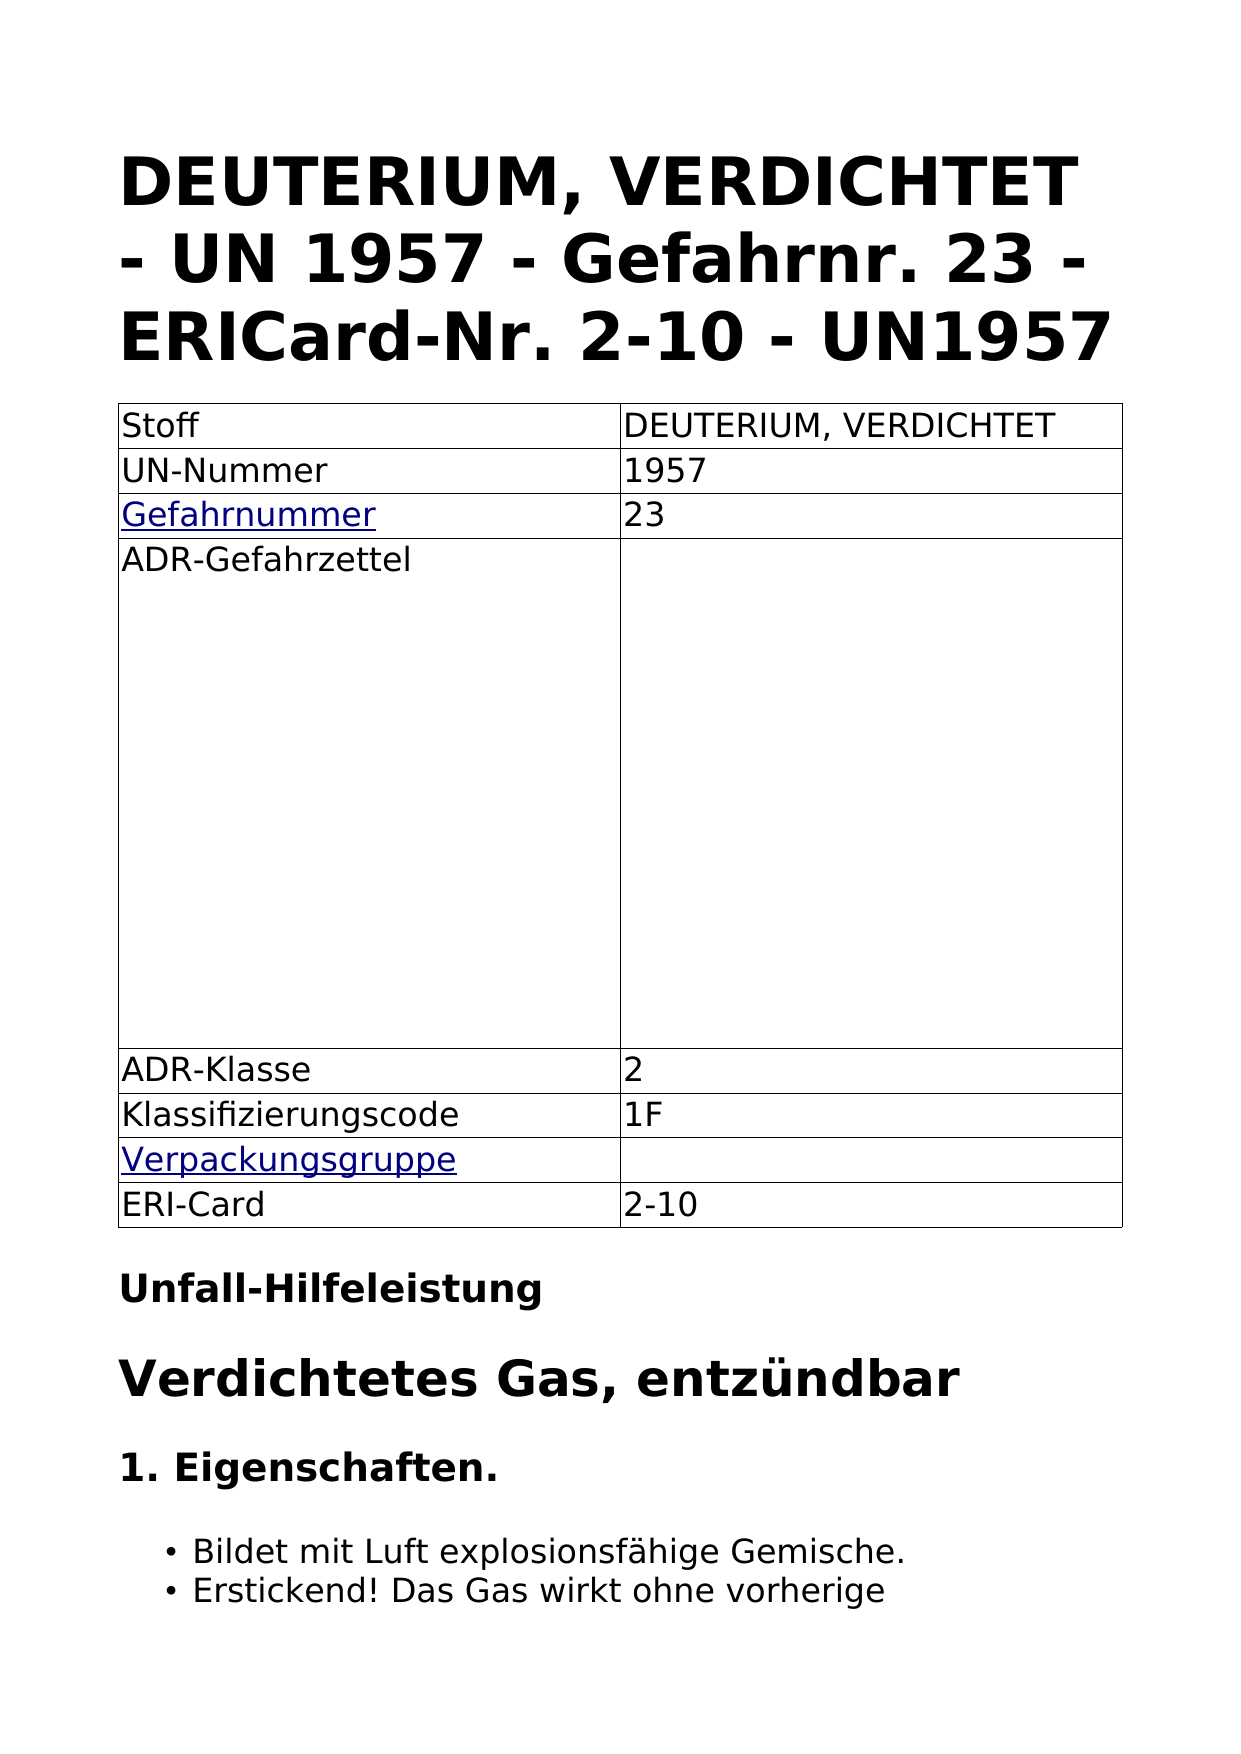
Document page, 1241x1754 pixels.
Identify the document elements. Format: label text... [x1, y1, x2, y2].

table_cell ERI-Card [119, 1183, 620, 1227]
subtitle 1. Eigenschaften. [118, 1445, 1122, 1490]
subtitle DEUTERIUM, VERDICHTET - UN 1957 - Gefahrnr. 23 - ERICard-Nr. 2-10 - UN1957 [118, 143, 1122, 376]
table_cell 1F [621, 1094, 1122, 1137]
table_cell ADR-Klasse [119, 1049, 620, 1092]
table_cell [621, 1138, 1122, 1182]
table_cell Gefahrnummer [119, 494, 620, 538]
table_cell [621, 539, 1122, 1048]
table_cell 23 [621, 494, 1122, 538]
table_header DEUTERIUM, VERDICHTET [621, 404, 1122, 448]
table_cell UN-Nummer [119, 449, 620, 493]
table_cell Verpackungsgruppe [119, 1138, 620, 1182]
table_cell ADR-Gefahrzettel [119, 539, 620, 1048]
table_cell Klassifizierungscode [119, 1094, 620, 1137]
list Bildet mit Luft explosionsfähige Gemische. [177, 1532, 1122, 1571]
table_cell 2 [621, 1049, 1122, 1092]
list Erstickend! Das Gas wirkt ohne vorherige [177, 1571, 1122, 1610]
table_cell 1957 [621, 449, 1122, 493]
table_header Stoff [119, 404, 620, 448]
table_cell 2-10 [621, 1183, 1122, 1227]
subtitle Verdichtetes Gas, entzündbar [118, 1349, 1122, 1408]
subtitle Unfall-Hilfeleistung [118, 1267, 1122, 1312]
